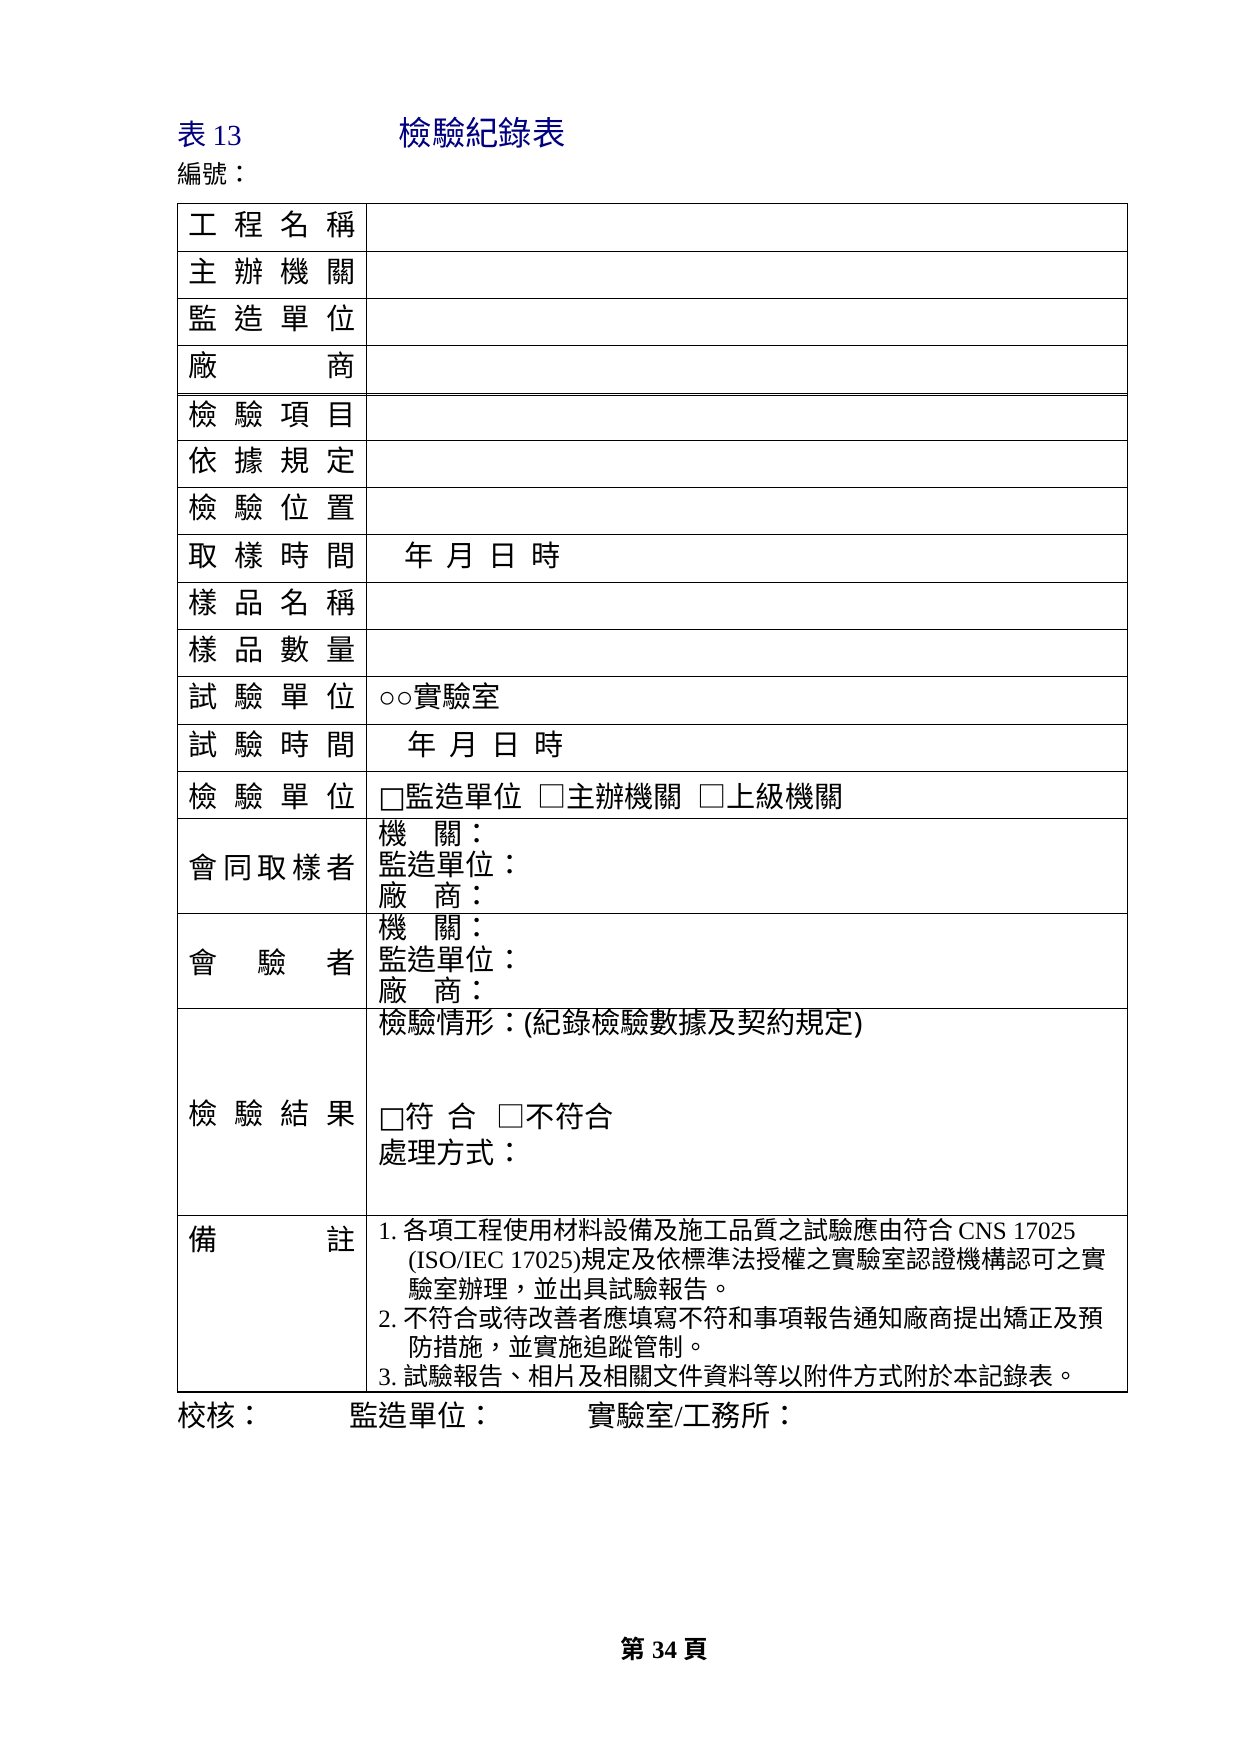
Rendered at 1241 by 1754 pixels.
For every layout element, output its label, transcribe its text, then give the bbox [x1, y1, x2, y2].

table_cell [367, 441, 1127, 487]
table_cell 檢驗位置 [178, 488, 366, 534]
table_cell [367, 488, 1127, 534]
table_cell [367, 583, 1127, 629]
table_cell [367, 396, 1127, 440]
table_cell 取樣時間 [178, 535, 366, 582]
table_cell 檢驗單位 [178, 772, 366, 818]
table_cell 試驗時間 [178, 725, 366, 771]
table_cell 依據規定 [178, 441, 366, 487]
table_cell 機 關： 監造單位： 廠 商： [367, 914, 1127, 1008]
table_cell 監造單位 [178, 299, 366, 345]
table_cell 樣品名稱 [178, 583, 366, 629]
table_cell 檢驗結果 [178, 1009, 366, 1215]
table_cell 年 月 日 時 [367, 725, 1127, 771]
table_cell [367, 630, 1127, 676]
text 編號： [177, 154, 1152, 191]
table_header 工程名稱 [178, 204, 366, 251]
text 校核： 監造單位： 實驗室/工務所： [177, 1392, 1152, 1435]
text 表13 檢驗紀錄表 [177, 106, 1152, 154]
table_cell 主辦機關 [178, 252, 366, 298]
table_cell 1. 各項工程使用材料設備及施工品質之試驗應由符合CNS 17025 (ISO/IEC 17025)規定及依標準法授權之實驗室認證機構認可之實驗室辦理，並出具試驗報告。 2. 不符合或待改善者應填寫不符和事項報告通知廠商提出矯正及預防措施，並實施追蹤管制。 3. 試驗報告、相片及相關文件資料等以附件方式附於本記錄表。 [367, 1216, 1127, 1391]
table_header [367, 204, 1127, 251]
table_cell ○○實驗室 [367, 677, 1127, 723]
table_cell [367, 252, 1127, 298]
table_cell 樣品數量 [178, 630, 366, 676]
table_cell 會同取樣者 [178, 819, 366, 913]
table_cell 檢驗情形：(紀錄檢驗數據及契約規定) □符 合 □不符合 處理方式： [367, 1009, 1127, 1215]
table_cell 機 關： 監造單位： 廠 商： [367, 819, 1127, 913]
table_cell [367, 299, 1127, 345]
table_cell 會驗者 [178, 914, 366, 1008]
table_cell [367, 346, 1127, 392]
table_cell 年 月 日 時 [367, 535, 1127, 582]
table_cell □監造單位 □主辦機關 □上級機關 [367, 772, 1127, 818]
table_cell 試驗單位 [178, 677, 366, 723]
table_cell 檢驗項目 [178, 396, 366, 440]
table_cell 廠 商 [178, 346, 366, 392]
table_cell 備註 [178, 1216, 366, 1391]
